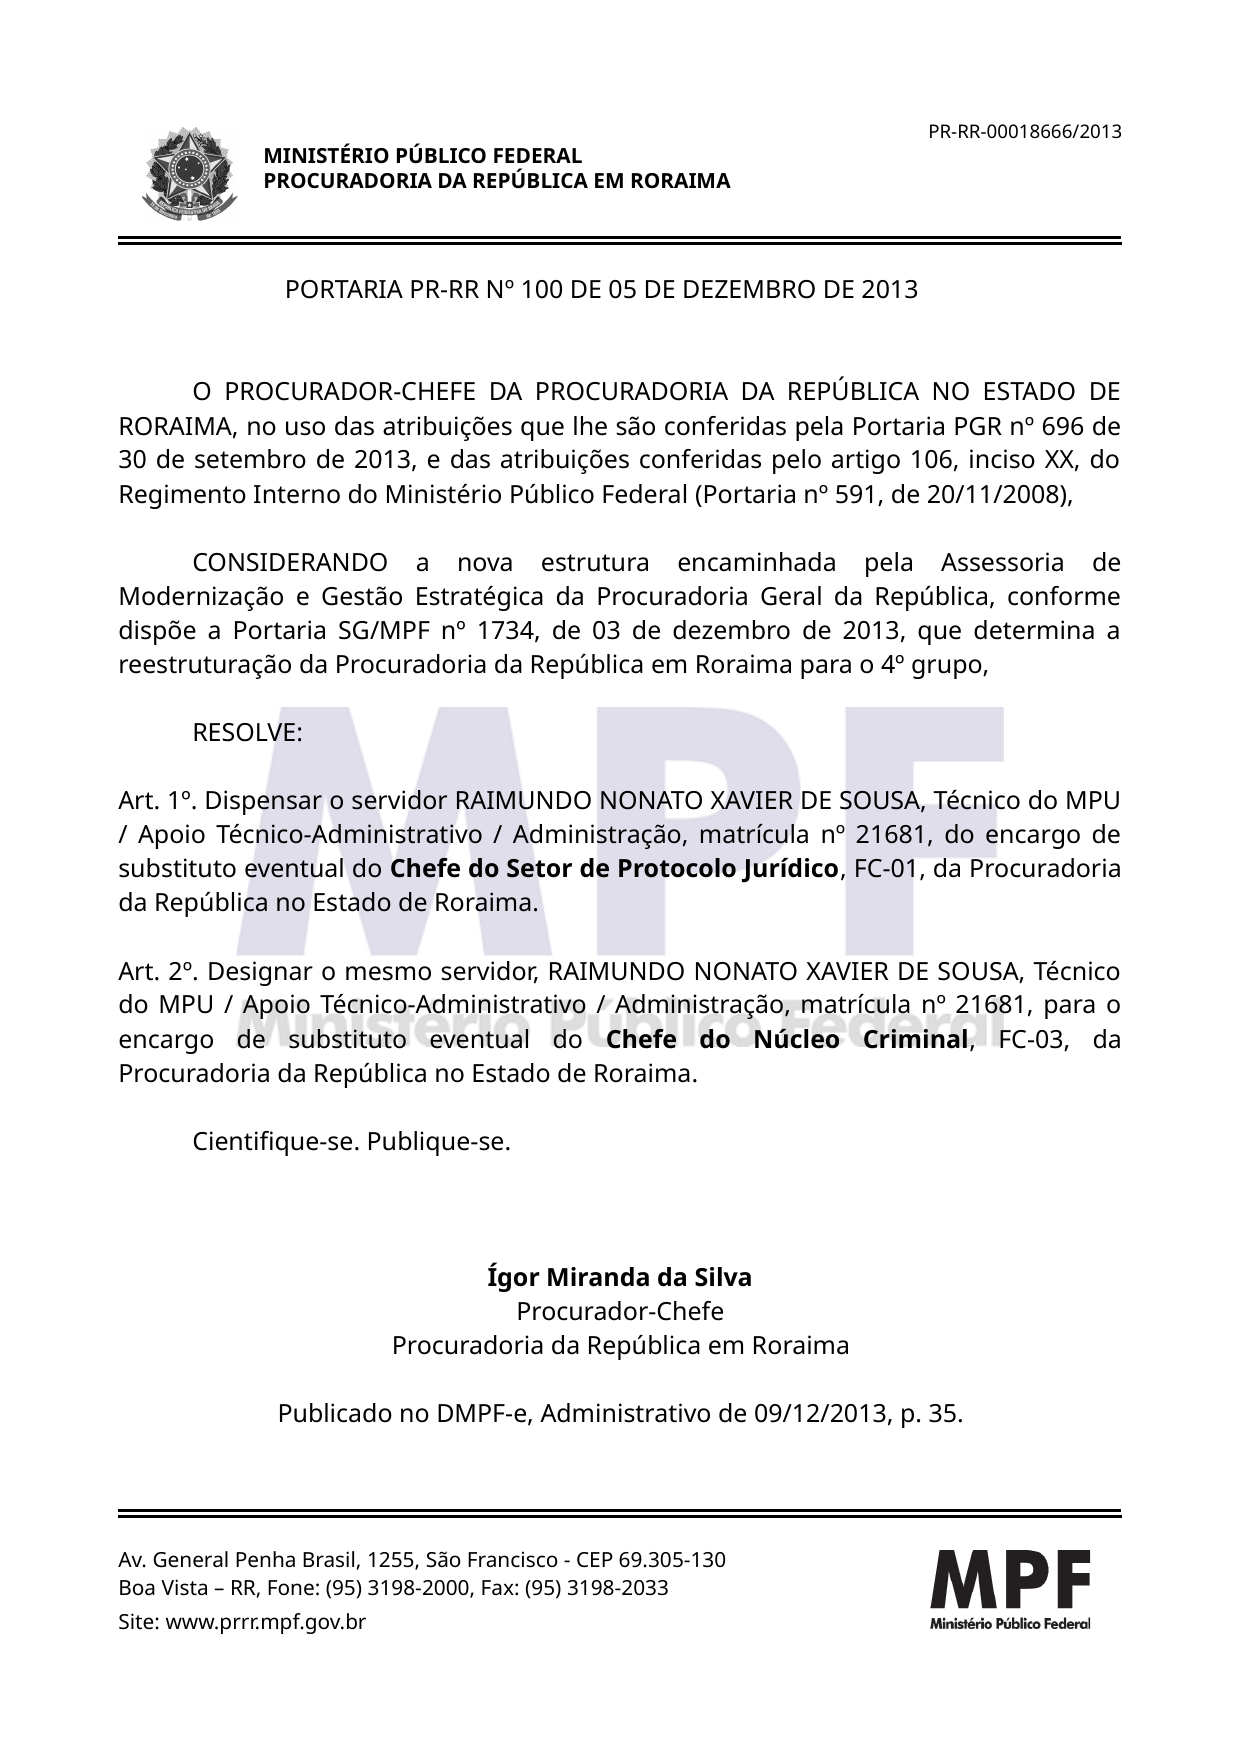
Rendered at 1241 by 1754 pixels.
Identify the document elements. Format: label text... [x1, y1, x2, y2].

text Publicado no DMPF-e, Administrativo de 09/12/2013, p. 35. [118, 1396, 1122, 1430]
picture [236, 919, 1004, 953]
text MINISTÉRIO PÚBLICO FEDERAL PROCURADORIA DA REPÚBLICA EM RORAIMA [239, 143, 1122, 193]
text Procurador-Chefe [118, 1294, 1122, 1328]
text Ígor Miranda da Silva [118, 1260, 1122, 1294]
text RESOLVE: [118, 715, 1122, 749]
text PR-RR-00018666/2013 [192, 118, 1122, 143]
picture [236, 707, 1004, 715]
text O PROCURADOR-CHEFE DA PROCURADORIA DA REPÚBLICA NO ESTADO DE RORAIMA, no uso das atribuições que lhe são conferidas pela Portaria PGR nº 696 de 30 de setembro de 2013, e das atribuições conferidas pelo artigo 106, inciso XX, do Regimento Interno do Ministério Público Federal (Portaria nº 591, de 20/11/2008), [118, 374, 1122, 510]
text PORTARIA PR-RR Nº 100 DE 05 DE DEZEMBRO DE 2013 [118, 272, 1122, 306]
text Procuradoria da República em Roraima [118, 1328, 1122, 1362]
picture [930, 1550, 1091, 1629]
picture [236, 749, 1004, 783]
text Art. 2º. Designar o mesmo servidor, RAIMUNDO NONATO XAVIER DE SOUSA, Técnico do MPU / Apoio Técnico-Administrativo / Administração, matrícula nº 21681, para o encargo de substituto eventual do Chefe do Núcleo Criminal, FC-03, da Procuradoria da República no Estado de Roraima. [118, 953, 1122, 1089]
text Art. 1º. Dispensar o servidor RAIMUNDO NONATO XAVIER DE SOUSA, Técnico do MPU / Apoio Técnico-Administrativo / Administração, matrícula nº 21681, do encargo de substituto eventual do Chefe do Setor de Protocolo Jurídico, FC-01, da Procuradoria da República no Estado de Roraima. [118, 783, 1122, 919]
text CONSIDERANDO a nova estrutura encaminhada pela Assessoria de Modernização e Gestão Estratégica da Procuradoria Geral da República, conforme dispõe a Portaria SG/MPF nº 1734, de 03 de dezembro de 2013, que determina a reestruturação da Procuradoria da República em Roraima para o 4º grupo, [118, 544, 1122, 681]
text Cientifique-se. Publique-se. [118, 1123, 1122, 1157]
picture [142, 127, 238, 221]
